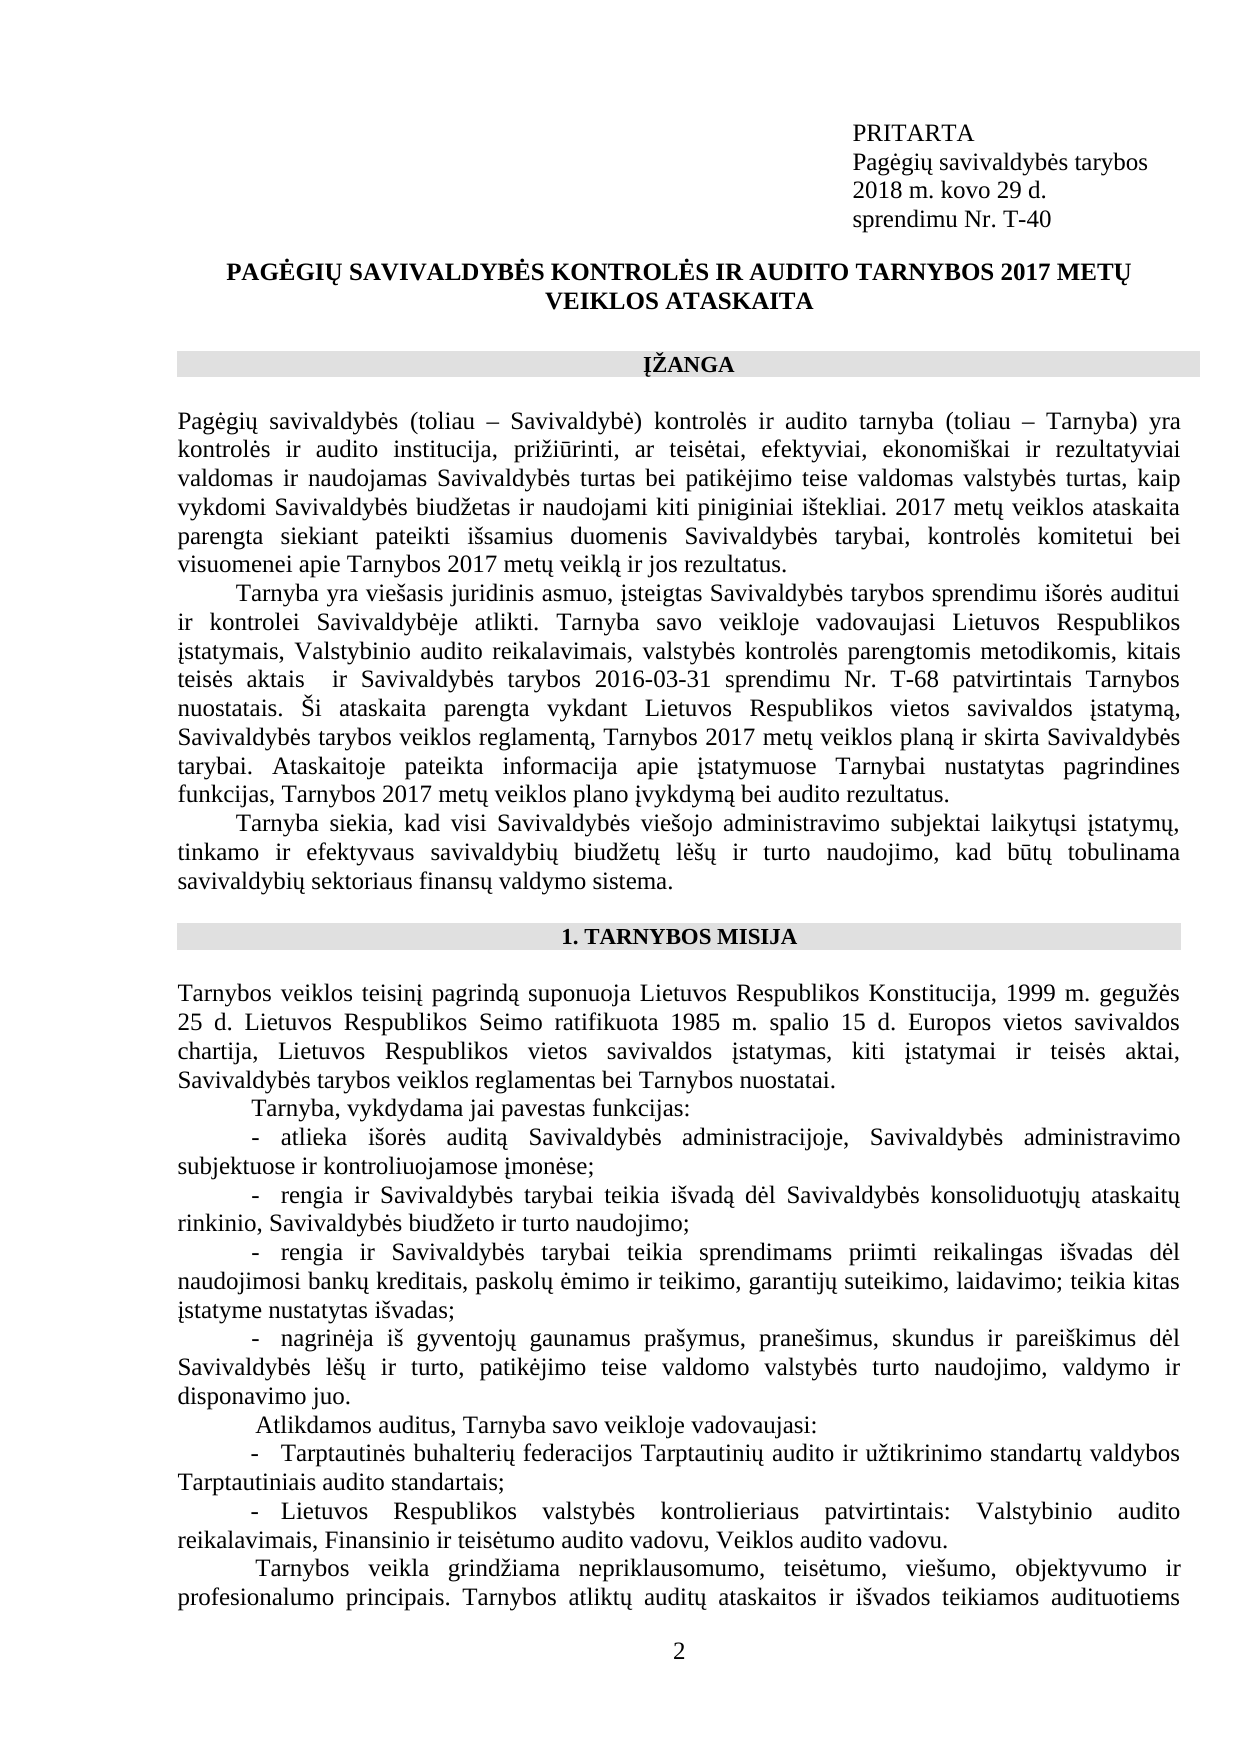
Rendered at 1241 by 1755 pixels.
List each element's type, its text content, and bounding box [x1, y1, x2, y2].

text Tarnybos veiklos teisinį pagrindą suponuoja Lietuvos Respublikos Konstitucija, 1999 m. gegužės 25 d. Lietuvos Respublikos Seimo ratifikuota 1985 m. spalio 15 d. Europos vietos savivaldos chartija, Lietuvos Respublikos vietos savivaldos įstatymas, kiti įstatymai ir teisės aktai, Savivaldybės tarybos veiklos reglamentas bei Tarnybos nuostatai. [177, 978, 1181, 1093]
text Pagėgių savivaldybės tarybos [717, 147, 1209, 176]
text - Tarptautinės buhalterių federacijos Tarptautinių audito ir užtikrinimo standartų valdybos Tarptautiniais audito standartais; [177, 1438, 1181, 1496]
text - nagrinėja iš gyventojų gaunamus prašymus, pranešimus, skundus ir pareiškimus dėl Savivaldybės lėšų ir turto, patikėjimo teise valdomo valstybės turto naudojimo, valdymo ir disponavimo juo. [177, 1323, 1181, 1410]
text sprendimu Nr. T-40 [777, 204, 1209, 233]
text ĮŽANGA [177, 351, 1200, 377]
text Tarnybos veikla grindžiama nepriklausomumo, teisėtumo, viešumo, objektyvumo ir profesionalumo principais. Tarnybos atliktų auditų ataskaitos ir išvados teikiamos audituotiems [177, 1553, 1181, 1611]
text PRITARTA [852, 118, 1209, 147]
text Tarnyba yra viešasis juridinis asmuo, įsteigtas Savivaldybės tarybos sprendimu išorės auditui ir kontrolei Savivaldybėje atlikti. Tarnyba savo veikloje vadovaujasi Lietuvos Respublikos įstatymais, Valstybinio audito reikalavimais, valstybės kontrolės parengtomis metodikomis, kitais teisės aktais ir Savivaldybės tarybos 2016-03-31 sprendimu Nr. T-68 patvirtintais Tarnybos nuostatais. Ši ataskaita parengta vykdant Lietuvos Respublikos vietos savivaldos įstatymą, Savivaldybės tarybos veiklos reglamentą, Tarnybos 2017 metų veiklos planą ir skirta Savivaldybės tarybai. Ataskaitoje pateikta informacija apie įstatymuose Tarnybai nustatytas pagrindines funkcijas, Tarnybos 2017 metų veiklos plano įvykdymą bei audito rezultatus. [177, 578, 1181, 808]
text 2018 m. kovo 29 d. [777, 176, 1209, 204]
text Tarnyba siekia, kad visi Savivaldybės viešojo administravimo subjektai laikytųsi įstatymų, tinkamo ir efektyvaus savivaldybių biudžetų lėšų ir turto naudojimo, kad būtų tobulinama savivaldybių sektoriaus finansų valdymo sistema. [177, 808, 1181, 894]
text - rengia ir Savivaldybės tarybai teikia išvadą dėl Savivaldybės konsoliduotųjų ataskaitų rinkinio, Savivaldybės biudžeto ir turto naudojimo; [177, 1180, 1181, 1237]
text Atlikdamos auditus, Tarnyba savo veikloje vadovaujasi: [177, 1410, 1181, 1438]
text Tarnyba, vykdydama jai pavestas funkcijas: [177, 1093, 1181, 1122]
text - Lietuvos Respublikos valstybės kontrolieriaus patvirtintais: Valstybinio audito reikalavimais, Finansinio ir teisėtumo audito vadovu, Veiklos audito vadovu. [177, 1496, 1181, 1553]
text Pagėgių savivaldybės (toliau – Savivaldybė) kontrolės ir audito tarnyba (toliau – Tarnyba) yra kontrolės ir audito institucija, prižiūrinti, ar teisėtai, efektyviai, ekonomiškai ir rezultatyviai valdomas ir naudojamas Savivaldybės turtas bei patikėjimo teise valdomas valstybės turtas, kaip vykdomi Savivaldybės biudžetas ir naudojami kiti piniginiai ištekliai. 2017 metų veiklos ataskaita parengta siekiant pateikti išsamius duomenis Savivaldybės tarybai, kontrolės komitetui bei visuomenei apie Tarnybos 2017 metų veiklą ir jos rezultatus. [177, 406, 1181, 578]
text PAGĖGIŲ SAVIVALDYBĖS KONTROLĖS IR AUDITO TARNYBOS 2017 METŲ VEIKLOS ATASKAITA [177, 257, 1181, 315]
text - atlieka išorės auditą Savivaldybės administracijoje, Savivaldybės administravimo subjektuose ir kontroliuojamose įmonėse; [177, 1122, 1181, 1180]
text - rengia ir Savivaldybės tarybai teikia sprendimams priimti reikalingas išvadas dėl naudojimosi bankų kreditais, paskolų ėmimo ir teikimo, garantijų suteikimo, laidavimo; teikia kitas įstatyme nustatytas išvadas; [177, 1237, 1181, 1323]
text 1. TARNYBOS MISIJA [177, 923, 1181, 950]
